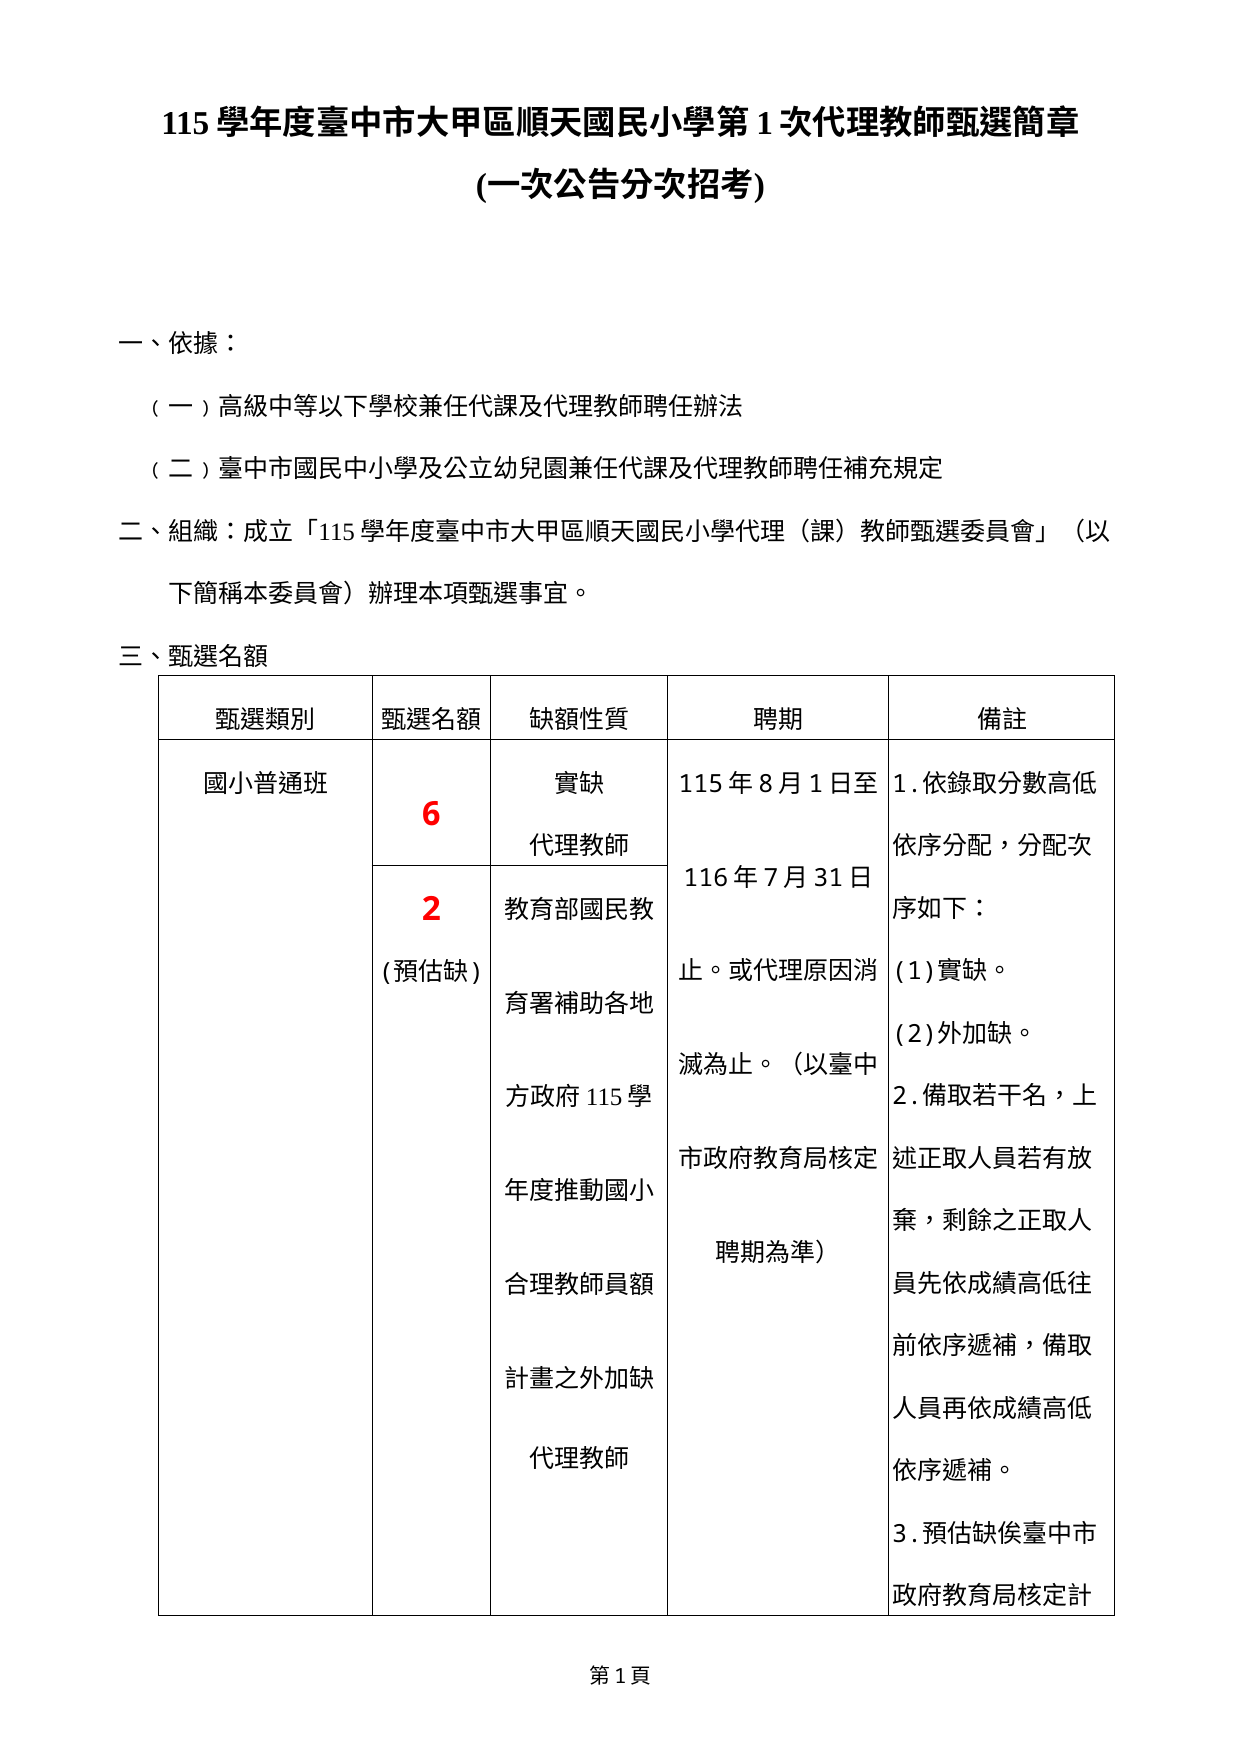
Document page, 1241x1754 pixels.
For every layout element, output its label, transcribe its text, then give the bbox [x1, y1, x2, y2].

text 115學年度臺中市大甲區順天國民小學第1次代理教師甄選簡章 [118, 78, 1122, 141]
text 三、甄選名額 [118, 613, 1122, 675]
table_cell 國小普通班 [159, 740, 372, 1615]
table_cell 教育部國民教育署補助各地方政府115學年度推動國小合理教師員額計畫之外加缺 代理教師 [491, 866, 667, 1615]
table_cell 6 [373, 740, 490, 865]
table_header 聘期 [668, 676, 888, 739]
text ﹙二﹚臺中市國民中小學及公立幼兒園兼任代課及代理教師聘任補充規定 [143, 425, 1122, 488]
table_header 甄選名額 [373, 676, 490, 739]
table_header 缺額性質 [491, 676, 667, 739]
text ﹙一﹚高級中等以下學校兼任代課及代理教師聘任辦法 [143, 363, 1122, 425]
table_cell 實缺 代理教師 [491, 740, 667, 865]
table_header 備註 [889, 676, 1114, 739]
table_cell 2 (預估缺) [373, 866, 490, 1615]
table_cell 115年8月1日至116年7月31日止。或代理原因消滅為止。（以臺中市政府教育局核定聘期為準） [668, 740, 888, 1615]
text 二、組織：成立「115學年度臺中市大甲區順天國民小學代理（課）教師甄選委員會」（以下簡稱本委員會）辦理本項甄選事宜。 [118, 488, 1122, 613]
table_header 甄選類別 [159, 676, 372, 739]
text (一次公告分次招考) [118, 141, 1122, 203]
table_cell 1.依錄取分數高低依序分配，分配次序如下： (1)實缺。 (2)外加缺。 2.備取若干名，上述正取人員若有放棄，剩餘之正取人員先依成績高低往前依序遞補，備取人員再依成績高低依序遞補。 3.預估缺俟臺中市政府教育局核定計畫後進用。 [889, 740, 1114, 1615]
text 一、依據： [118, 300, 1122, 363]
